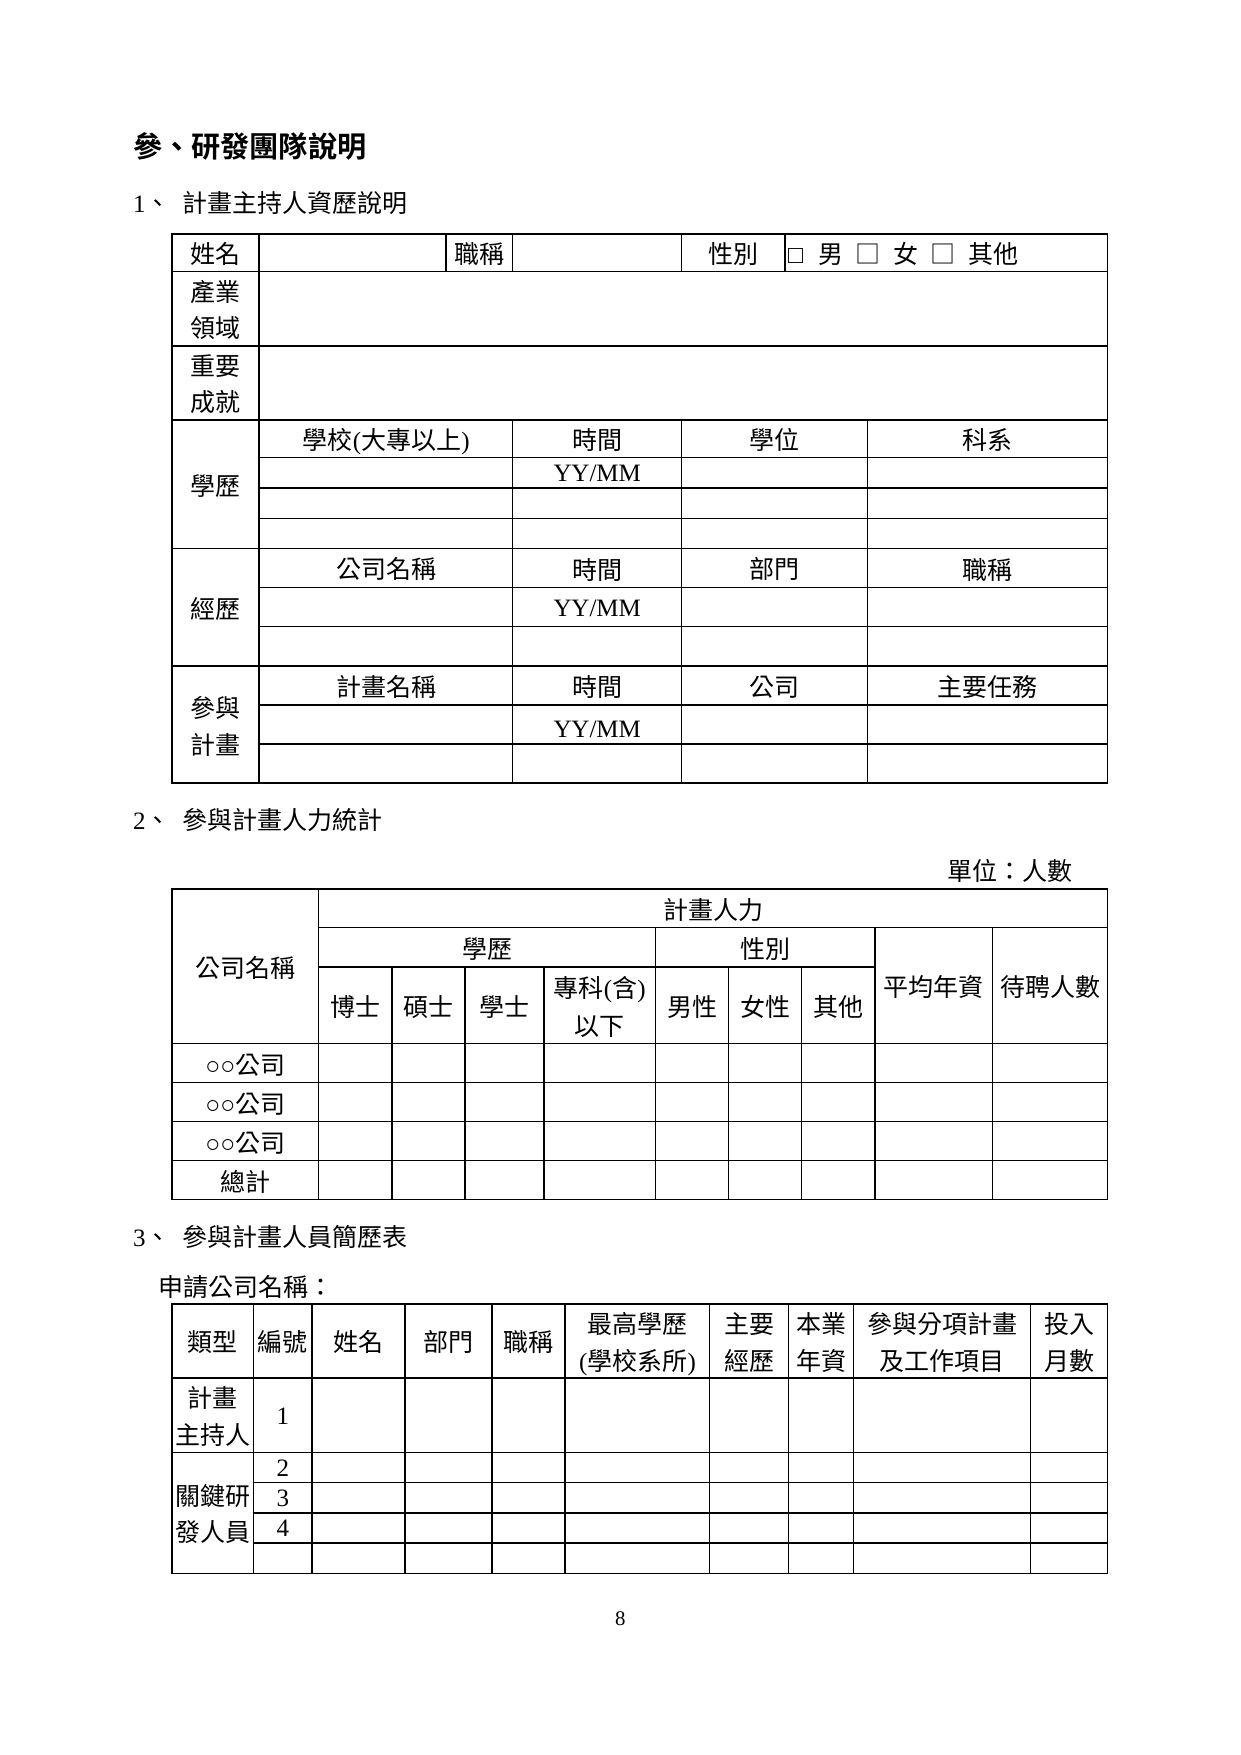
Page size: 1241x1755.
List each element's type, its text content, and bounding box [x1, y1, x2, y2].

table_cell ○○公司 [173, 1083, 318, 1121]
table_cell ○○公司 [173, 1044, 318, 1082]
table_header 參與分項計畫及工作項目 [854, 1305, 1030, 1377]
table_cell [656, 1161, 728, 1199]
table_cell [789, 1544, 853, 1573]
table_cell [868, 745, 1107, 782]
table_header 姓名 [313, 1305, 404, 1377]
table_cell [319, 1161, 391, 1199]
table_cell [260, 458, 512, 487]
table_header 性別 [682, 235, 784, 271]
table_cell 學歷 [319, 928, 655, 966]
table_cell [729, 1161, 801, 1199]
table_cell [260, 627, 512, 665]
table_cell [868, 519, 1107, 548]
table_cell [876, 1161, 992, 1199]
table_cell [493, 1379, 564, 1451]
table_cell 主要任務 [868, 667, 1107, 704]
table_cell 碩士 [393, 968, 464, 1042]
table_cell 平均年資 [876, 928, 992, 1042]
table_cell YY/MM [513, 458, 681, 487]
table_cell [1031, 1483, 1107, 1512]
list 計畫主持人資歷說明 [133, 179, 1107, 221]
table_cell [789, 1379, 853, 1451]
table_cell [682, 519, 867, 548]
table_cell [313, 1453, 404, 1482]
table_cell 學士 [466, 968, 543, 1042]
table_cell [710, 1514, 788, 1542]
table_header [260, 235, 445, 271]
table_cell [868, 588, 1107, 626]
table_cell [1031, 1544, 1107, 1573]
table_cell [313, 1514, 404, 1542]
table_cell 公司名稱 [260, 549, 512, 587]
table_cell 關鍵研發人員 [173, 1453, 253, 1573]
table_cell [789, 1453, 853, 1482]
table_cell [406, 1483, 491, 1512]
table_cell 學校(大專以上) [260, 421, 512, 457]
table_cell [513, 627, 681, 665]
table_header 計畫人力 [319, 890, 1107, 927]
table_cell [876, 1122, 992, 1160]
table_cell 1 [254, 1379, 311, 1451]
table_header □ 男 □ 女 □ 其他 [786, 235, 1107, 271]
table_cell 4 [254, 1514, 311, 1542]
table_cell [682, 489, 867, 517]
table_cell [313, 1544, 404, 1573]
table_cell [319, 1083, 391, 1121]
list 參與計畫人力統計 [133, 796, 1107, 838]
table_cell [993, 1083, 1107, 1121]
table_cell [802, 1122, 874, 1160]
table_cell 時間 [513, 667, 681, 704]
table_cell 時間 [513, 421, 681, 457]
table_cell [566, 1544, 709, 1573]
table_cell [406, 1453, 491, 1482]
table_cell [656, 1122, 728, 1160]
table_cell [682, 588, 867, 626]
table_cell 其他 [802, 968, 874, 1042]
table_cell [710, 1379, 788, 1451]
text 申請公司名稱： [158, 1267, 1107, 1303]
table_cell [466, 1083, 543, 1121]
table_header 最高學歷 (學校系所) [566, 1305, 709, 1377]
table_cell [876, 1044, 992, 1082]
table_cell [493, 1544, 564, 1573]
table_cell [993, 1122, 1107, 1160]
table_cell [566, 1483, 709, 1512]
text 參、研發團隊說明 [133, 124, 1107, 166]
table_cell [545, 1161, 655, 1199]
table_cell 2 [254, 1453, 311, 1482]
table_cell [393, 1083, 464, 1121]
table_cell 產業 領域 [173, 272, 258, 345]
table_cell [1031, 1379, 1107, 1451]
table_cell 專科(含)以下 [545, 968, 655, 1042]
table_cell 待聘人數 [993, 928, 1107, 1042]
table_cell [260, 489, 512, 517]
table_cell 學位 [682, 421, 867, 457]
table_cell [545, 1083, 655, 1121]
table_cell [493, 1483, 564, 1512]
table_cell [566, 1453, 709, 1482]
table_cell 部門 [682, 549, 867, 587]
table_cell 公司 [682, 667, 867, 704]
table_cell [493, 1453, 564, 1482]
table_cell [656, 1083, 728, 1121]
table_cell [789, 1483, 853, 1512]
table_cell 職稱 [868, 549, 1107, 587]
table_cell [868, 627, 1107, 665]
table_header 本業年資 [789, 1305, 853, 1377]
table_cell [993, 1161, 1107, 1199]
table_cell 重要 成就 [173, 347, 258, 419]
table_cell [710, 1544, 788, 1573]
table_cell [802, 1083, 874, 1121]
table_cell YY/MM [513, 706, 681, 743]
table_cell [682, 458, 867, 487]
table_cell [260, 347, 1107, 419]
table_cell [406, 1544, 491, 1573]
table_cell [466, 1161, 543, 1199]
table_cell 科系 [868, 421, 1107, 457]
text 單位：人數 [204, 850, 1072, 888]
table_cell [729, 1122, 801, 1160]
table_cell [1031, 1514, 1107, 1542]
table_cell [854, 1379, 1030, 1451]
table_cell 時間 [513, 549, 681, 587]
table_cell [260, 588, 512, 626]
table_cell [393, 1122, 464, 1160]
table_header 投入 月數 [1031, 1305, 1107, 1377]
table_cell [319, 1044, 391, 1082]
table_cell [566, 1379, 709, 1451]
table_cell [729, 1083, 801, 1121]
table_cell 女性 [729, 968, 801, 1042]
table_cell [466, 1044, 543, 1082]
table_cell [710, 1453, 788, 1482]
table_cell [260, 706, 512, 743]
table_cell [260, 272, 1107, 345]
table_cell [854, 1544, 1030, 1573]
table_cell 計畫 主持人 [173, 1379, 253, 1451]
table_cell [868, 458, 1107, 487]
table_cell [682, 627, 867, 665]
table_cell [466, 1122, 543, 1160]
table_header 公司名稱 [173, 890, 318, 1042]
table_cell 3 [254, 1483, 311, 1512]
table_cell [393, 1044, 464, 1082]
table_header 編號 [254, 1305, 311, 1377]
table_cell 博士 [319, 968, 391, 1042]
table_cell [493, 1514, 564, 1542]
table_cell [868, 489, 1107, 517]
table_header 姓名 [173, 235, 258, 271]
table_header 部門 [406, 1305, 491, 1377]
table_cell [854, 1453, 1030, 1482]
table_header 類型 [173, 1305, 253, 1377]
table_cell [513, 489, 681, 517]
table_cell [406, 1379, 491, 1451]
table_cell [260, 519, 512, 548]
table_cell [682, 745, 867, 782]
table_cell [1031, 1453, 1107, 1482]
table_cell 計畫名稱 [260, 667, 512, 704]
table_cell 參與 計畫 [173, 667, 258, 782]
list 參與計畫人員簡歷表 [133, 1213, 1107, 1254]
table_cell [854, 1483, 1030, 1512]
table_cell [802, 1161, 874, 1199]
table_header 職稱 [493, 1305, 564, 1377]
table_cell 經歷 [173, 549, 258, 665]
table_cell [789, 1514, 853, 1542]
table_cell ○○公司 [173, 1122, 318, 1160]
table_cell [393, 1161, 464, 1199]
table_cell [876, 1083, 992, 1121]
table_cell [313, 1483, 404, 1512]
table_cell [710, 1483, 788, 1512]
table_cell [513, 519, 681, 548]
table_cell [406, 1514, 491, 1542]
table_header [513, 235, 681, 271]
table_cell [545, 1044, 655, 1082]
table_cell 學歷 [173, 421, 258, 548]
table_cell [313, 1379, 404, 1451]
table_cell [868, 706, 1107, 743]
table_cell [260, 745, 512, 782]
table_cell 男性 [656, 968, 728, 1042]
table_cell [566, 1514, 709, 1542]
table_cell [729, 1044, 801, 1082]
table_cell [682, 706, 867, 743]
table_cell 性別 [656, 928, 874, 966]
table_header 主要經歷 [710, 1305, 788, 1377]
table_cell [254, 1544, 311, 1573]
table_cell [993, 1044, 1107, 1082]
table_cell [513, 745, 681, 782]
table_cell [319, 1122, 391, 1160]
table_header 職稱 [447, 235, 512, 271]
table_cell YY/MM [513, 588, 681, 626]
table_cell [802, 1044, 874, 1082]
table_cell 總計 [173, 1161, 318, 1199]
table_cell [545, 1122, 655, 1160]
table_cell [854, 1514, 1030, 1542]
table_cell [656, 1044, 728, 1082]
